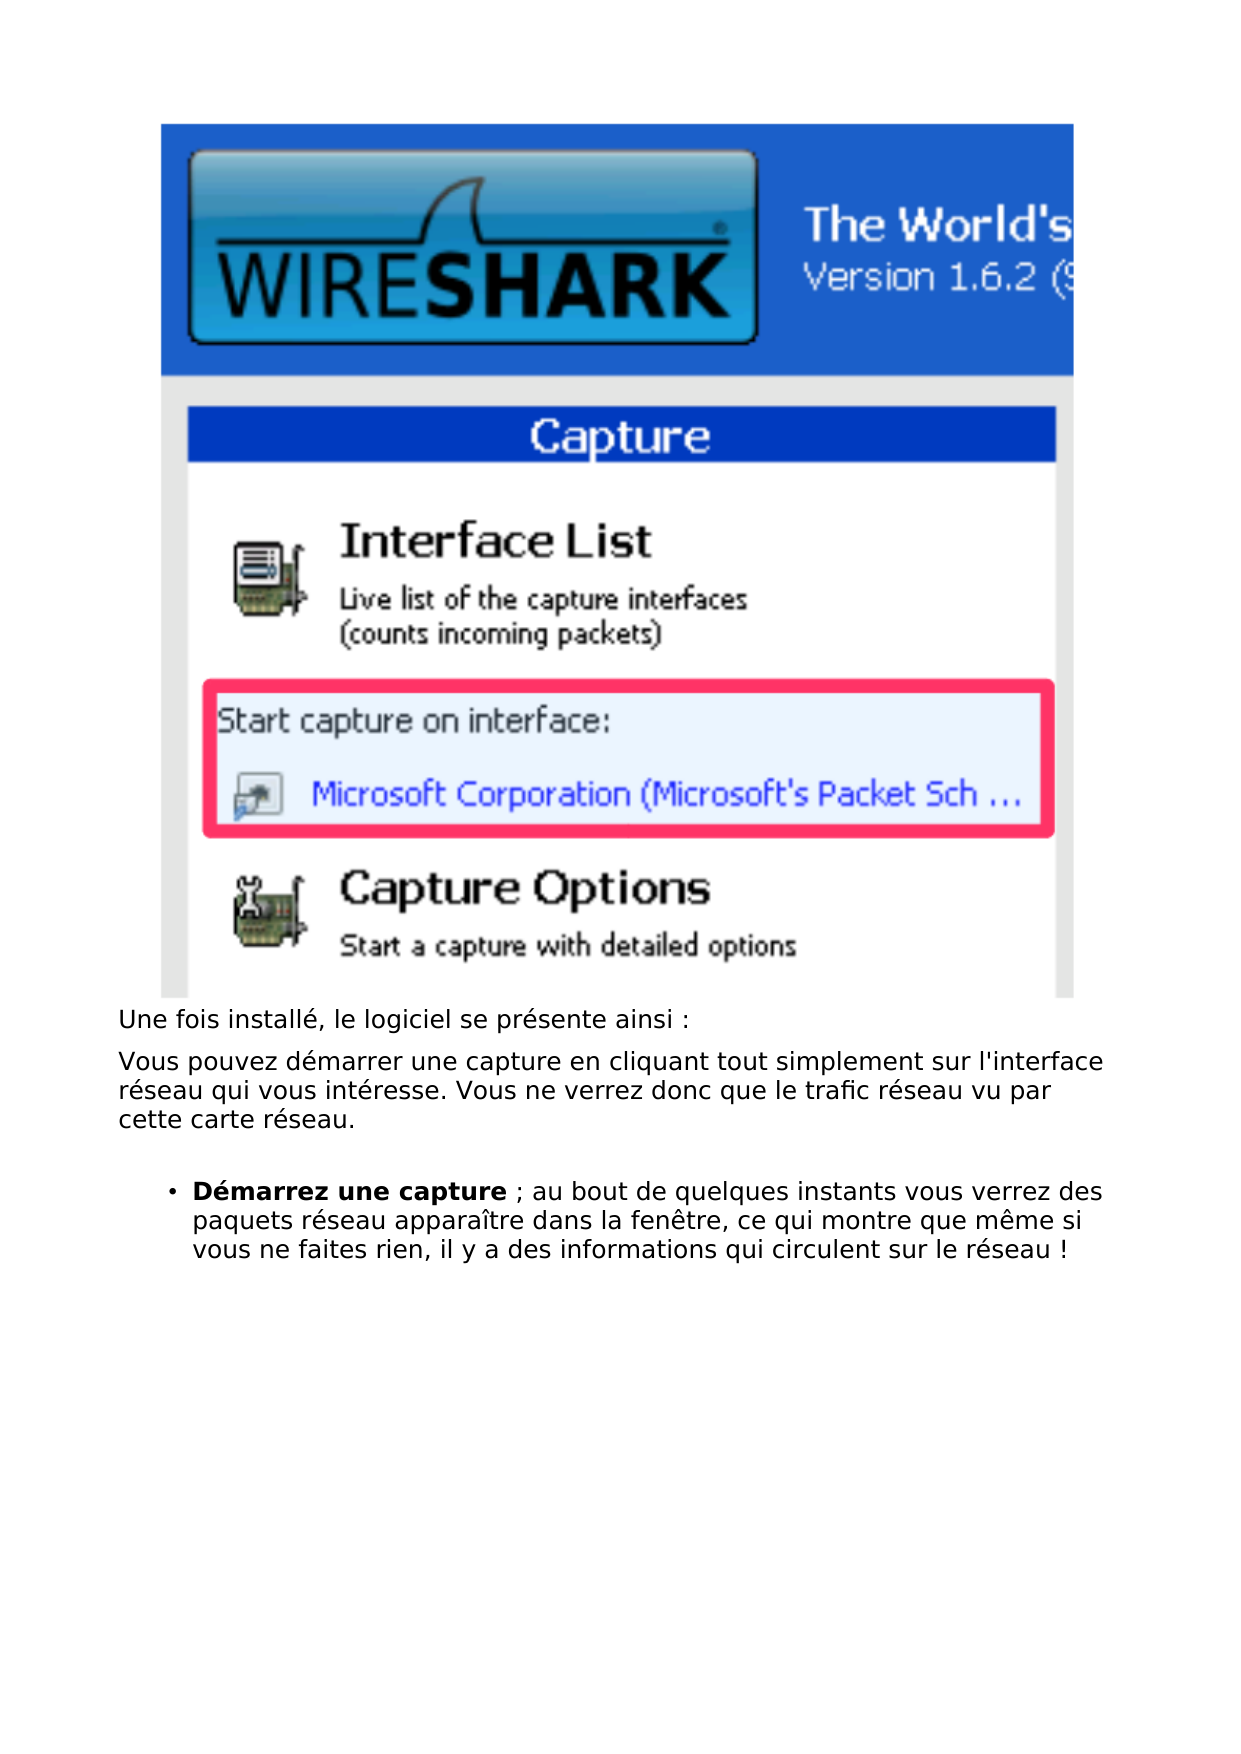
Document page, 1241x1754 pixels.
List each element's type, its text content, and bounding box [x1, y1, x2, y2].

list Démarrez une capture ; au bout de quelques instants vous verrez des paquets réseau apparaître dans la fenêtre, ce qui montre que même si vous ne faites rien, il y a des informations qui circulent sur le réseau ! [177, 1177, 1122, 1264]
text Vous pouvez démarrer une capture en cliquant tout simplement sur l'interface réseau qui vous intéresse. Vous ne verrez donc que le trafic réseau vu par cette carte réseau. [118, 1047, 1122, 1135]
text Une fois installé, le logiciel se présente ainsi : [118, 118, 1122, 1035]
picture [152, 118, 1088, 1006]
